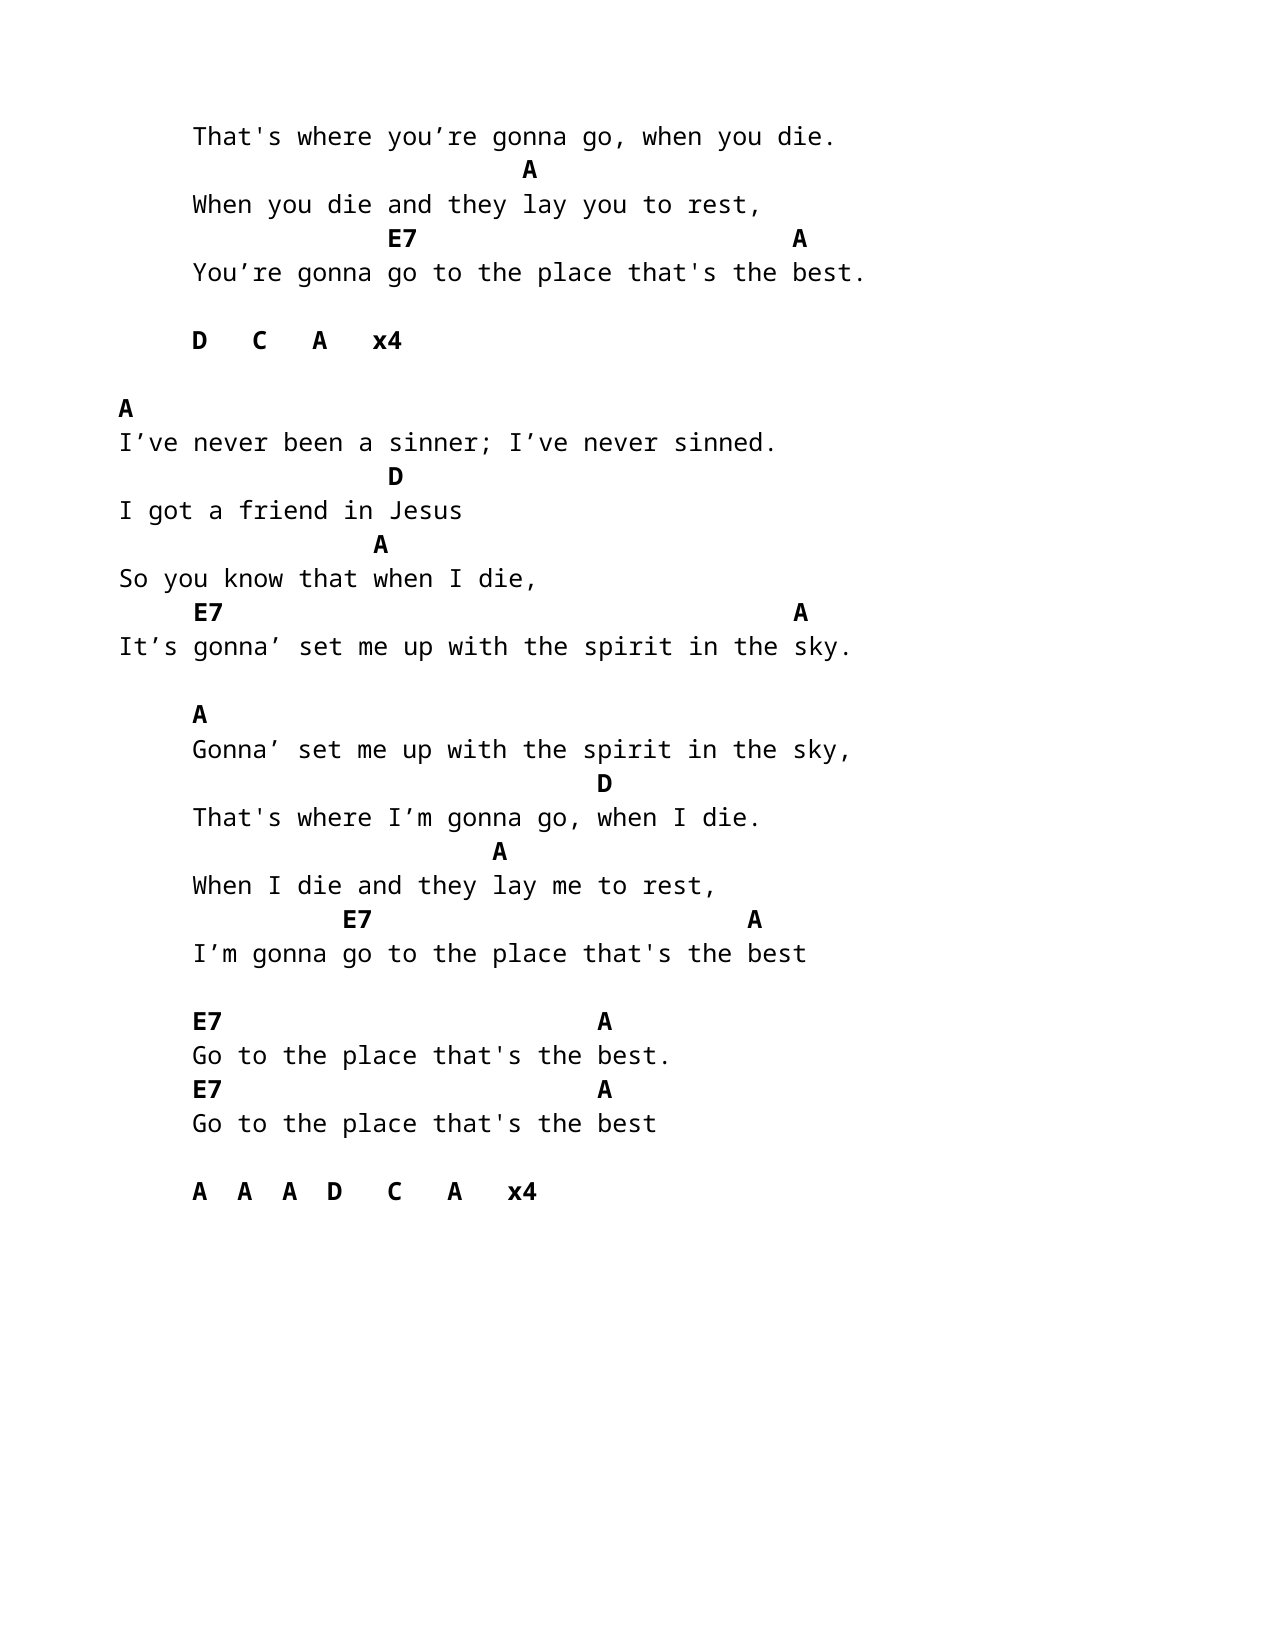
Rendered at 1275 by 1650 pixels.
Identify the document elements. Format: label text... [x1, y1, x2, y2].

text D [192, 765, 1157, 799]
text When I die and they lay me to rest, [192, 867, 1157, 902]
text I’m gonna go to the place that's the best [192, 936, 1157, 970]
text It’s gonna’ set me up with the spirit in the sky. [118, 629, 1157, 663]
text Go to the place that's the best [192, 1106, 1157, 1140]
text Gonna’ set me up with the spirit in the sky, [192, 731, 1157, 765]
text A [118, 527, 1157, 561]
text I’ve never been a sinner; I’ve never sinned. [118, 425, 1157, 459]
text D [118, 459, 1157, 493]
text So you know that when I die, [118, 561, 1157, 595]
text A A A D C A x4 [192, 1174, 1157, 1208]
text You’re gonna go to the place that's the best. [192, 254, 1157, 288]
text E7 A [192, 1072, 1157, 1106]
text I got a friend in Jesus [118, 493, 1157, 527]
text That's where you’re gonna go, when you die. [192, 118, 1157, 152]
text E7 A [192, 220, 1157, 254]
text E7 A [192, 1004, 1157, 1038]
text A [192, 152, 1157, 186]
text E7 A [118, 595, 1157, 629]
text A [192, 697, 1157, 731]
text That's where I’m gonna go, when I die. [192, 799, 1157, 833]
text A [192, 833, 1157, 867]
text Go to the place that's the best. [192, 1038, 1157, 1072]
text When you die and they lay you to rest, [192, 186, 1157, 220]
text D C A x4 [192, 322, 1157, 357]
text A [118, 391, 1157, 425]
text E7 A [192, 902, 1157, 936]
